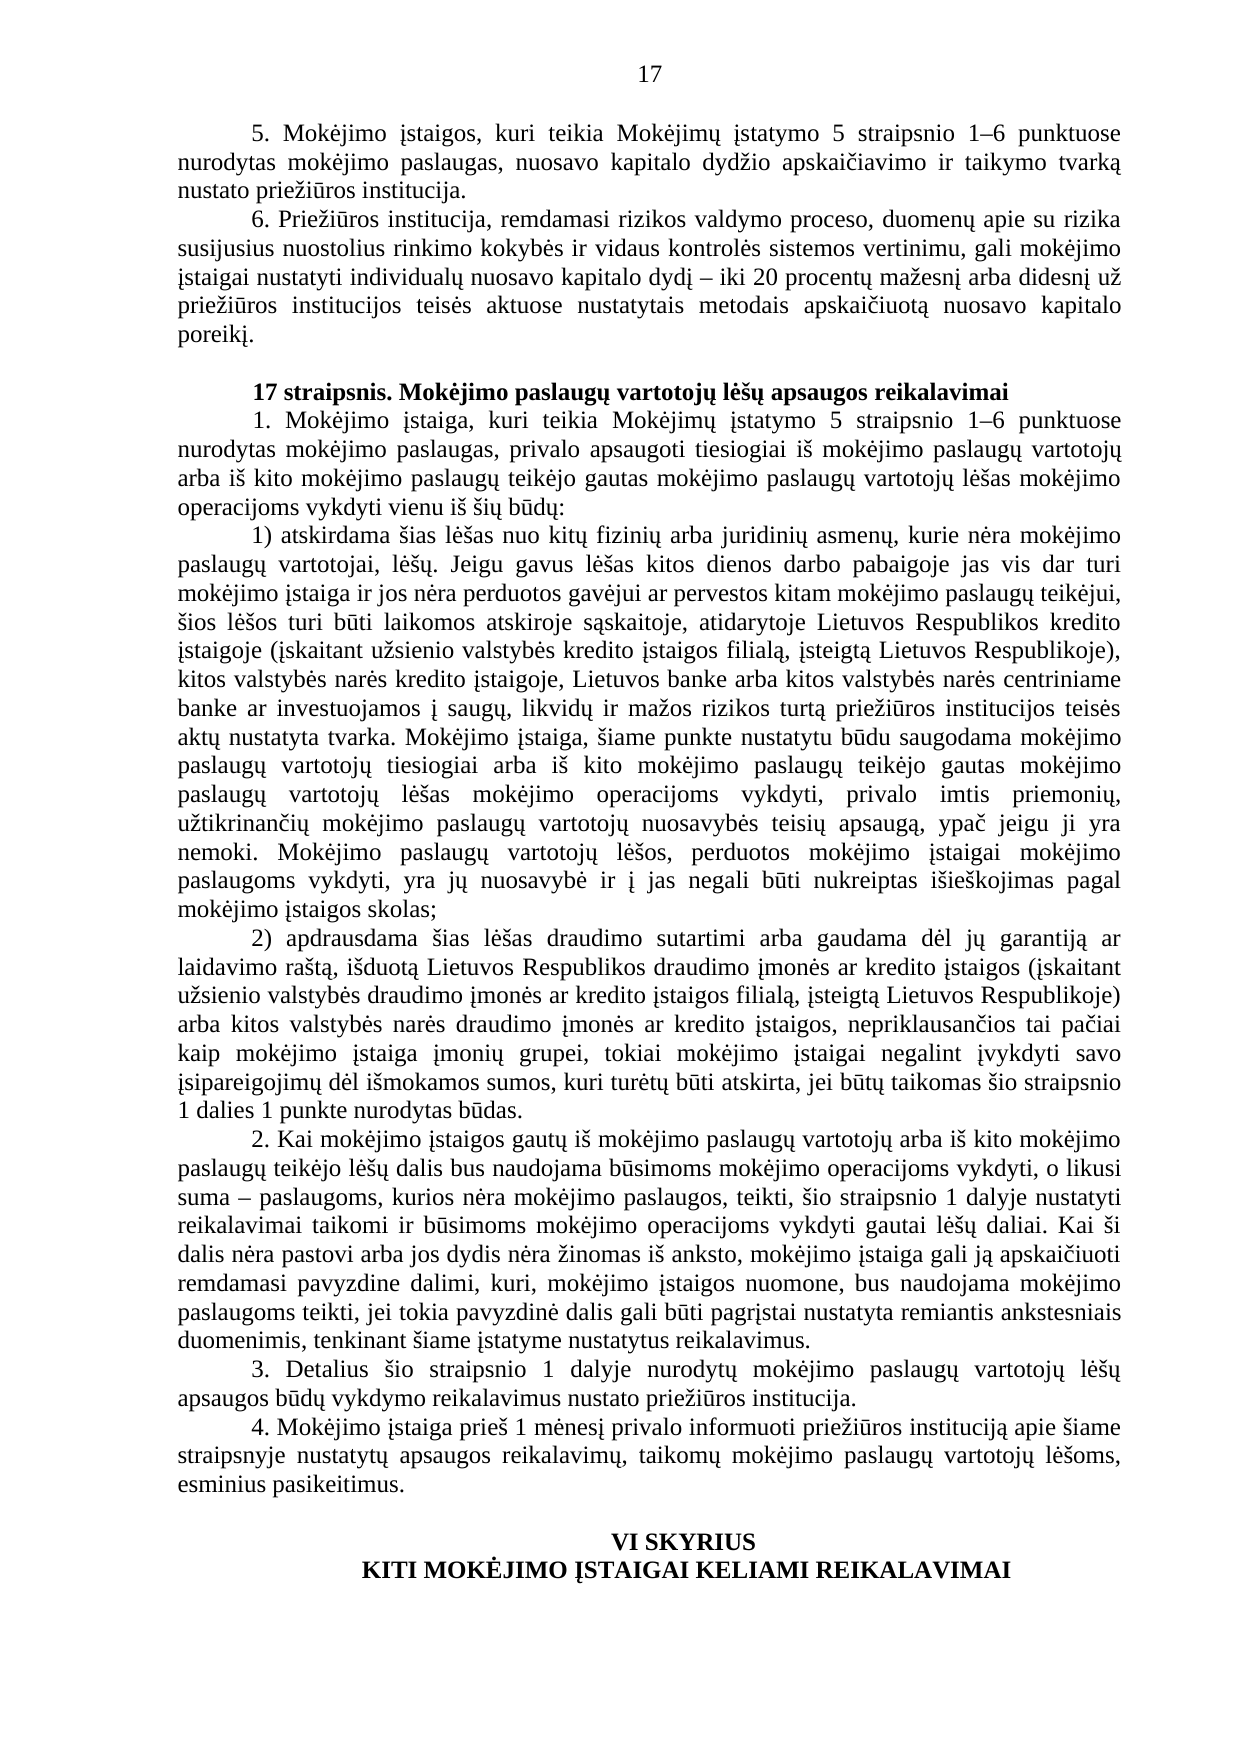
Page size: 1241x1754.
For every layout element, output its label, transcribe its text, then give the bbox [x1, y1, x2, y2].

text 3. Detalius šio straipsnio 1 dalyje nurodytų mokėjimo paslaugų vartotojų lėšų apsaugos būdų vykdymo reikalavimus nustato priežiūros institucija. [177, 1354, 1122, 1412]
text 17 straipsnis. Mokėjimo paslaugų vartotojų lėšų apsaugos reikalavimai [177, 377, 1122, 406]
text 2) apdrausdama šias lėšas draudimo sutartimi arba gaudama dėl jų garantiją ar laidavimo raštą, išduotą Lietuvos Respublikos draudimo įmonės ar kredito įstaigos (įskaitant užsienio valstybės draudimo įmonės ar kredito įstaigos filialą, įsteigtą Lietuvos Respublikoje) arba kitos valstybės narės draudimo įmonės ar kredito įstaigos, nepriklausančios tai pačiai kaip mokėjimo įstaiga įmonių grupei, tokiai mokėjimo įstaigai negalint įvykdyti savo įsipareigojimų dėl išmokamos sumos, kuri turėtų būti atskirta, jei būtų taikomas šio straipsnio 1 dalies 1 punkte nurodytas būdas. [177, 923, 1122, 1124]
text 5. Mokėjimo įstaigos, kuri teikia Mokėjimų įstatymo 5 straipsnio 1–6 punktuose nurodytas mokėjimo paslaugas, nuosavo kapitalo dydžio apskaičiavimo ir taikymo tvarką nustato priežiūros institucija. [177, 118, 1122, 204]
text 1) atskirdama šias lėšas nuo kitų fizinių arba juridinių asmenų, kurie nėra mokėjimo paslaugų vartotojai, lėšų. Jeigu gavus lėšas kitos dienos darbo pabaigoje jas vis dar turi mokėjimo įstaiga ir jos nėra perduotos gavėjui ar pervestos kitam mokėjimo paslaugų teikėjui, šios lėšos turi būti laikomos atskiroje sąskaitoje, atidarytoje Lietuvos Respublikos kredito įstaigoje (įskaitant užsienio valstybės kredito įstaigos filialą, įsteigtą Lietuvos Respublikoje), kitos valstybės narės kredito įstaigoje, Lietuvos banke arba kitos valstybės narės centriniame banke ar investuojamos į saugų, likvidų ir mažos rizikos turtą priežiūros institucijos teisės aktų nustatyta tvarka. Mokėjimo įstaiga, šiame punkte nustatytu būdu saugodama mokėjimo paslaugų vartotojų tiesiogiai arba iš kito mokėjimo paslaugų teikėjo gautas mokėjimo paslaugų vartotojų lėšas mokėjimo operacijoms vykdyti, privalo imtis priemonių, užtikrinančių mokėjimo paslaugų vartotojų nuosavybės teisių apsaugą, ypač jeigu ji yra nemoki. Mokėjimo paslaugų vartotojų lėšos, perduotos mokėjimo įstaigai mokėjimo paslaugoms vykdyti, yra jų nuosavybė ir į jas negali būti nukreiptas išieškojimas pagal mokėjimo įstaigos skolas; [177, 521, 1122, 923]
text VI SKYRIUS [177, 1527, 1122, 1556]
text 2. Kai mokėjimo įstaigos gautų iš mokėjimo paslaugų vartotojų arba iš kito mokėjimo paslaugų teikėjo lėšų dalis bus naudojama būsimoms mokėjimo operacijoms vykdyti, o likusi suma – paslaugoms, kurios nėra mokėjimo paslaugos, teikti, šio straipsnio 1 dalyje nustatyti reikalavimai taikomi ir būsimoms mokėjimo operacijoms vykdyti gautai lėšų daliai. Kai ši dalis nėra pastovi arba jos dydis nėra žinomas iš anksto, mokėjimo įstaiga gali ją apskaičiuoti remdamasi pavyzdine dalimi, kuri, mokėjimo įstaigos nuomone, bus naudojama mokėjimo paslaugoms teikti, jei tokia pavyzdinė dalis gali būti pagrįstai nustatyta remiantis ankstesniais duomenimis, tenkinant šiame įstatyme nustatytus reikalavimus. [177, 1124, 1122, 1354]
text 4. Mokėjimo įstaiga prieš 1 mėnesį privalo informuoti priežiūros instituciją apie šiame straipsnyje nustatytų apsaugos reikalavimų, taikomų mokėjimo paslaugų vartotojų lėšoms, esminius pasikeitimus. [177, 1412, 1122, 1498]
text 6. Priežiūros institucija, remdamasi rizikos valdymo proceso, duomenų apie su rizika susijusius nuostolius rinkimo kokybės ir vidaus kontrolės sistemos vertinimu, gali mokėjimo įstaigai nustatyti individualų nuosavo kapitalo dydį – iki 20 procentų mažesnį arba didesnį už priežiūros institucijos teisės aktuose nustatytais metodais apskaičiuotą nuosavo kapitalo poreikį. [177, 204, 1122, 348]
text 1. Mokėjimo įstaiga, kuri teikia Mokėjimų įstatymo 5 straipsnio 1–6 punktuose nurodytas mokėjimo paslaugas, privalo apsaugoti tiesiogiai iš mokėjimo paslaugų vartotojų arba iš kito mokėjimo paslaugų teikėjo gautas mokėjimo paslaugų vartotojų lėšas mokėjimo operacijoms vykdyti vienu iš šių būdų: [177, 406, 1122, 521]
text KITI MOKĖJIMO ĮSTAIGAI KELIAMI REIKALAVIMAI [177, 1556, 1122, 1584]
